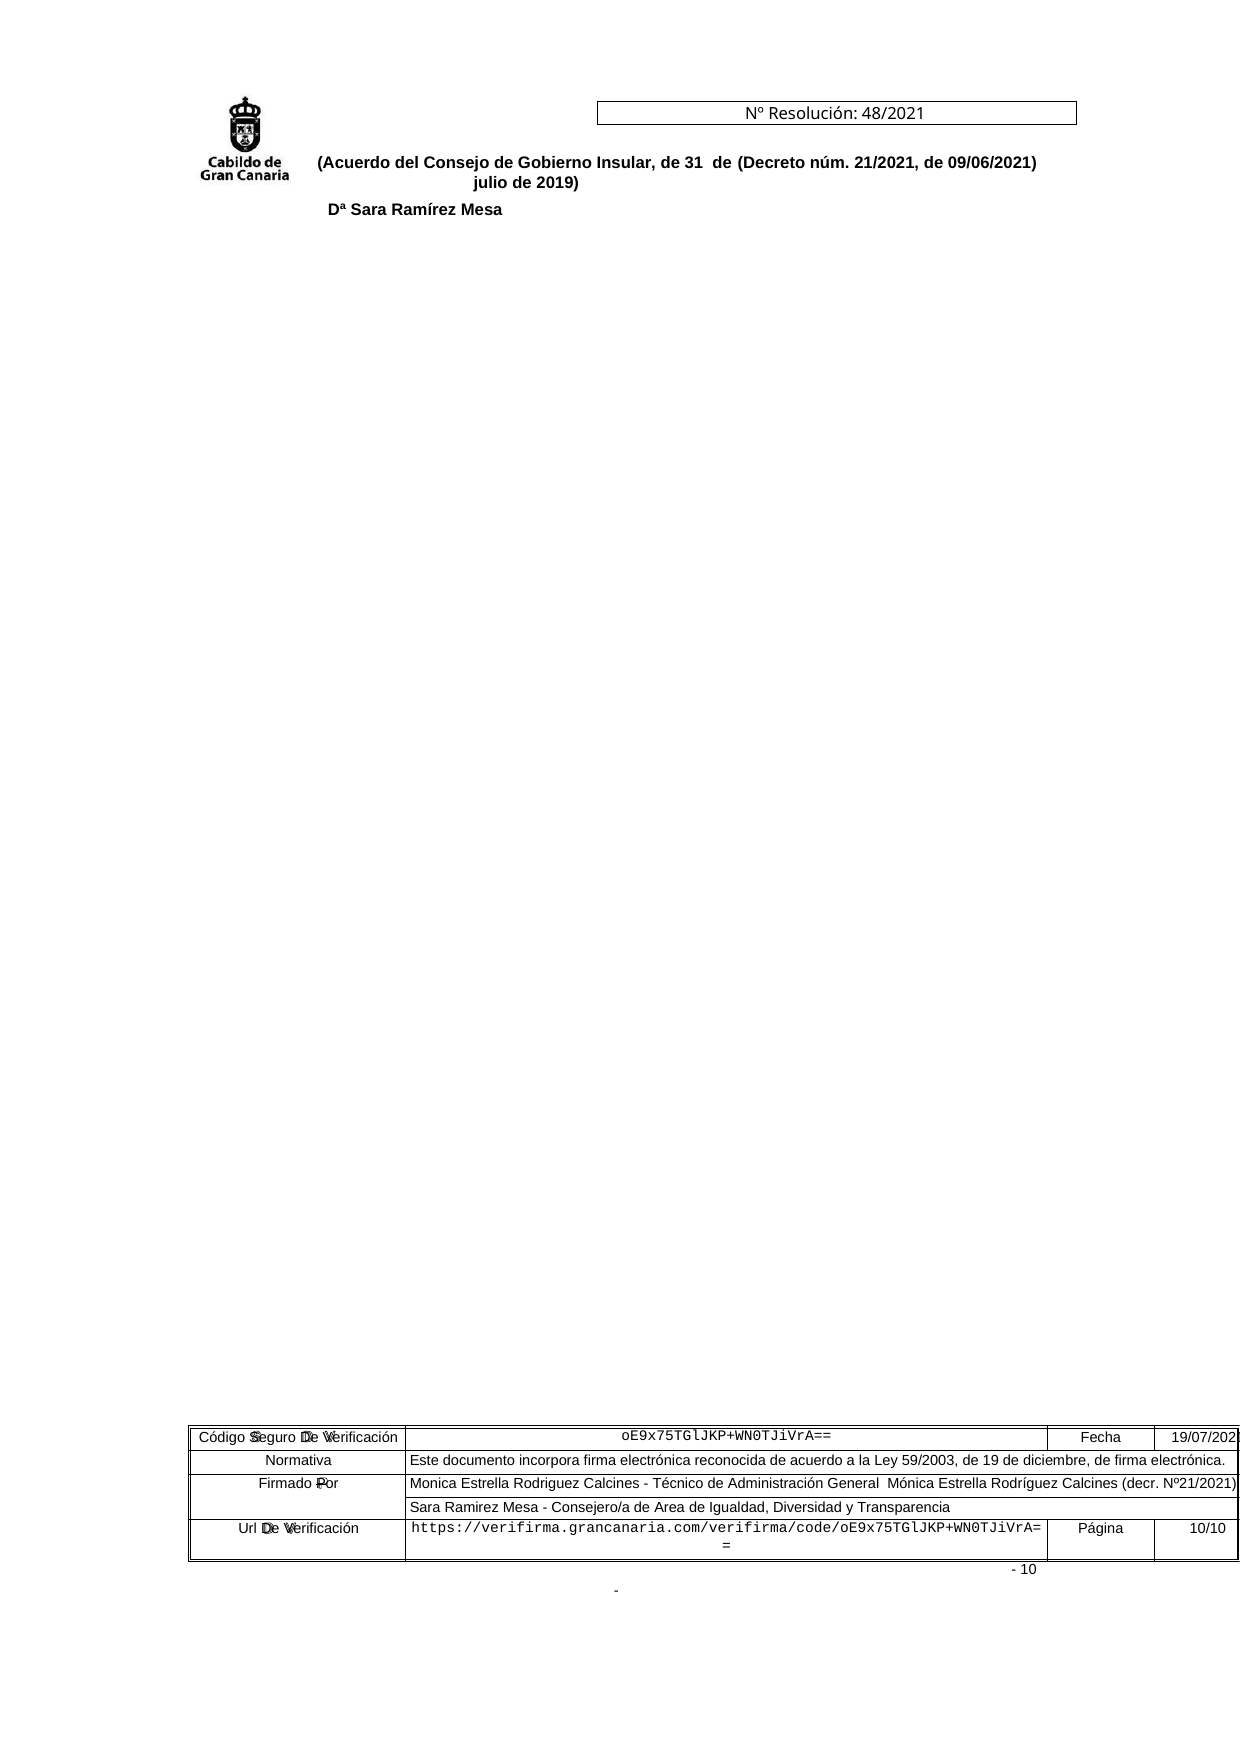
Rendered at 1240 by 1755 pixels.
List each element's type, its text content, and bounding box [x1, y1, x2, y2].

text (Acuerdo del Consejo de Gobierno Insular, de 31 de (Decreto núm. 21/2021, de 09/06/2021) julio de 2019) [206, 152, 1064, 192]
text Dª Sara Ramírez Mesa [189, 193, 1077, 221]
